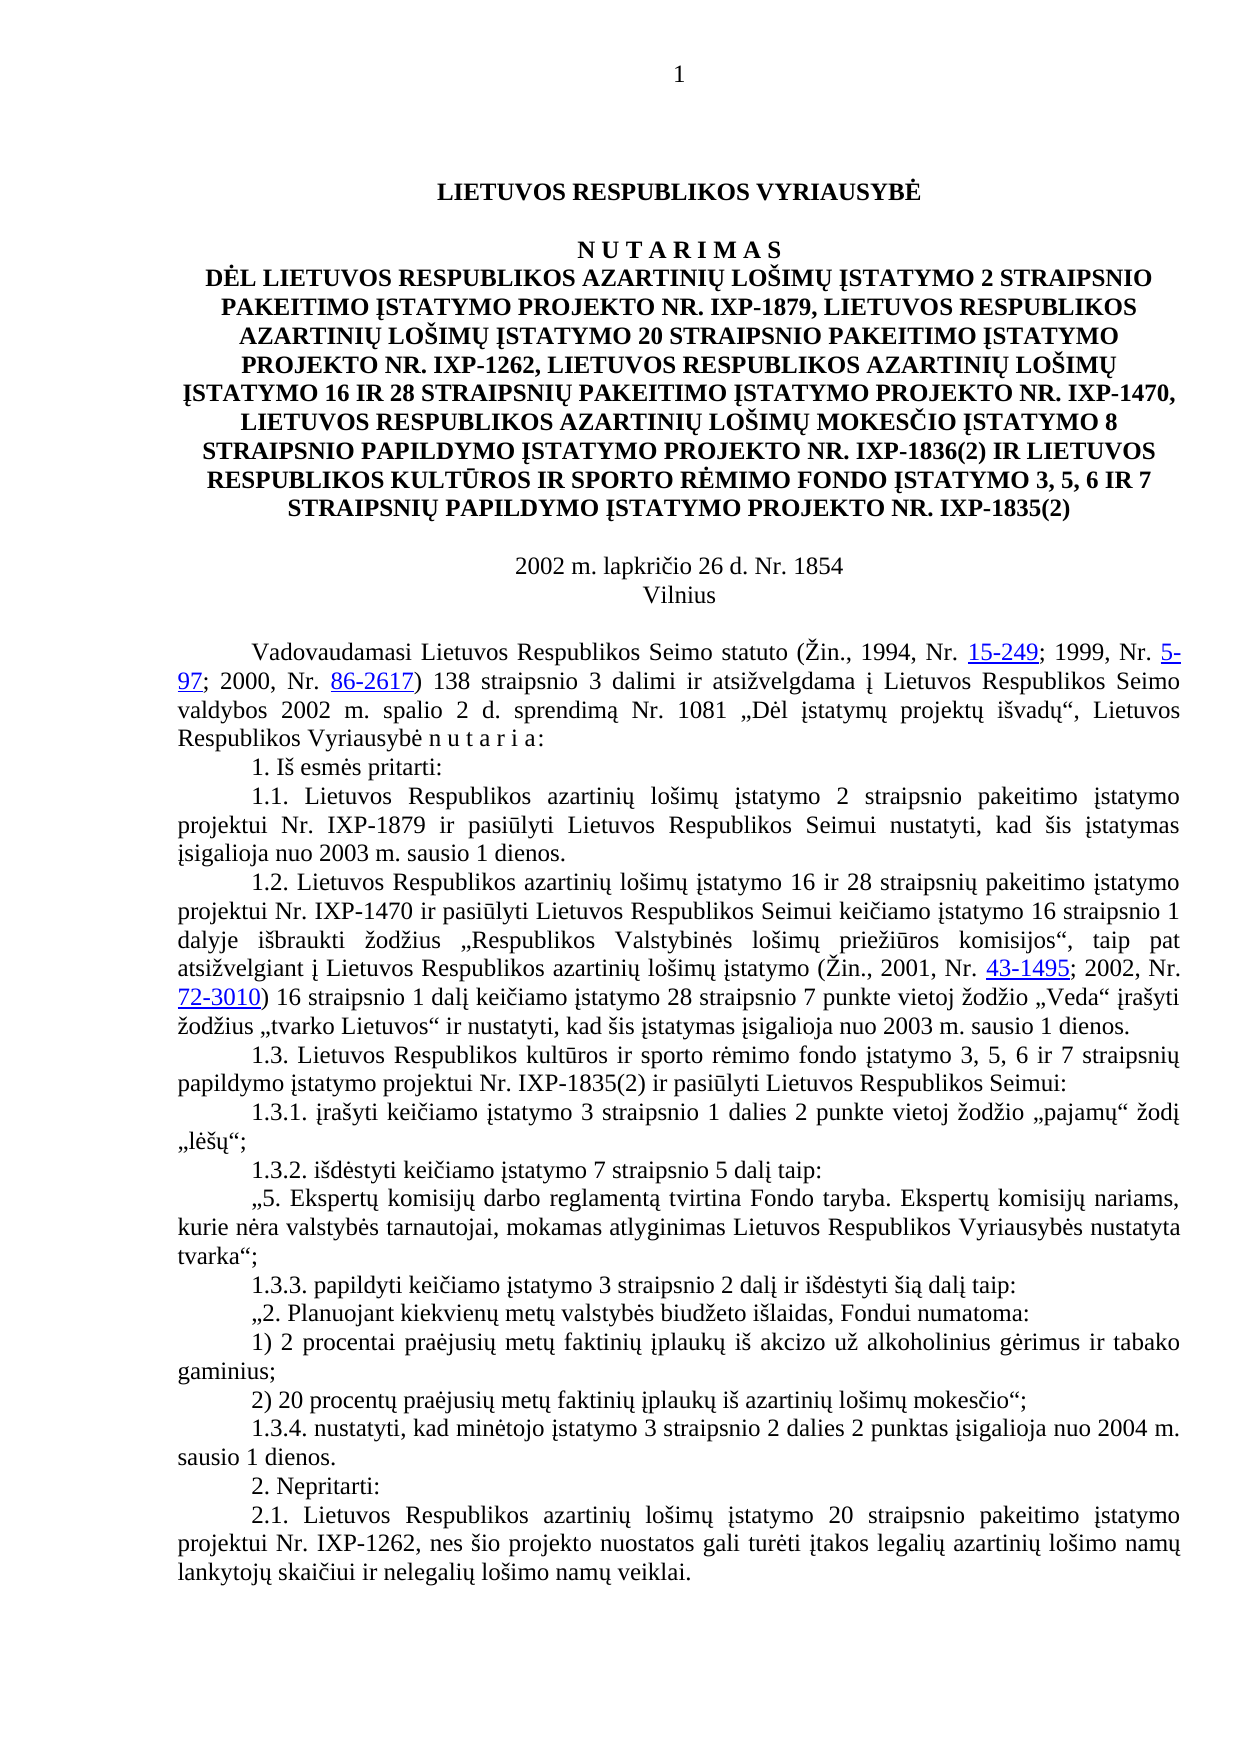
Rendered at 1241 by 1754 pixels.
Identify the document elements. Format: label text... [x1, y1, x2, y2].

text 1) 2 procentai praėjusių metų faktinių įplaukų iš akcizo už alkoholinius gėrimus ir tabako gaminius; [177, 1327, 1181, 1385]
text 2002 m. lapkričio 26 d. Nr. 1854 [177, 551, 1181, 580]
text N U T A R I M A S [177, 235, 1181, 263]
text „2. Planuojant kiekvienų metų valstybės biudžeto išlaidas, Fondui numatoma: [177, 1298, 1181, 1327]
text 2.1. Lietuvos Respublikos azartinių lošimų įstatymo 20 straipsnio pakeitimo įstatymo projektui Nr. IXP-1262, nes šio projekto nuostatos gali turėti įtakos legalių azartinių lošimo namų lankytojų skaičiui ir nelegalių lošimo namų veiklai. [177, 1500, 1181, 1586]
text 1.3.3. papildyti keičiamo įstatymo 3 straipsnio 2 dalį ir išdėstyti šią dalį taip: [177, 1270, 1181, 1298]
text 1.3.2. išdėstyti keičiamo įstatymo 7 straipsnio 5 dalį taip: [177, 1155, 1181, 1183]
text „5. Ekspertų komisijų darbo reglamentą tvirtina Fondo taryba. Ekspertų komisijų nariams, kurie nėra valstybės tarnautojai, mokamas atlyginimas Lietuvos Respublikos Vyriausybės nustatyta tvarka“; [177, 1183, 1181, 1270]
text 1.1. Lietuvos Respublikos azartinių lošimų įstatymo 2 straipsnio pakeitimo įstatymo projektui Nr. IXP-1879 ir pasiūlyti Lietuvos Respublikos Seimui nustatyti, kad šis įstatymas įsigalioja nuo 2003 m. sausio 1 dienos. [177, 781, 1181, 867]
text Vadovaudamasi Lietuvos Respublikos Seimo statuto (Žin., 1994, Nr. 15-249; 1999, Nr. 5-97; 2000, Nr. 86-2617) 138 straipsnio 3 dalimi ir atsižvelgdama į Lietuvos Respublikos Seimo valdybos 2002 m. spalio 2 d. sprendimą Nr. 1081 „Dėl įstatymų projektų išvadų“, Lietuvos Respublikos Vyriausybė nutaria: [177, 637, 1181, 752]
text 1. Iš esmės pritarti: [177, 752, 1181, 781]
text 1.3.4. nustatyti, kad minėtojo įstatymo 3 straipsnio 2 dalies 2 punktas įsigalioja nuo 2004 m. sausio 1 dienos. [177, 1413, 1181, 1471]
text DĖL LIETUVOS RESPUBLIKOS AZARTINIŲ LOŠIMŲ ĮSTATYMO 2 STRAIPSNIO PAKEITIMO ĮSTATYMO PROJEKTO NR. IXP-1879, LIETUVOS RESPUBLIKOS AZARTINIŲ LOŠIMŲ ĮSTATYMO 20 STRAIPSNIO PAKEITIMO ĮSTATYMO PROJEKTO NR. IXP-1262, LIETUVOS RESPUBLIKOS AZARTINIŲ LOŠIMŲ ĮSTATYMO 16 IR 28 STRAIPSNIŲ PAKEITIMO ĮSTATYMO PROJEKTO NR. IXP-1470, LIETUVOS RESPUBLIKOS AZARTINIŲ LOŠIMŲ MOKESČIO ĮSTATYMO 8 STRAIPSNIO PAPILDYMO ĮSTATYMO PROJEKTO NR. IXP-1836(2) IR LIETUVOS RESPUBLIKOS KULTŪROS IR SPORTO RĖMIMO FONDO ĮSTATYMO 3, 5, 6 IR 7 STRAIPSNIŲ PAPILDYMO ĮSTATYMO PROJEKTO NR. IXP-1835(2) [177, 263, 1181, 522]
text LIETUVOS RESPUBLIKOS VYRIAUSYBĖ [177, 177, 1181, 206]
text 1.3.1. įrašyti keičiamo įstatymo 3 straipsnio 1 dalies 2 punkte vietoj žodžio „pajamų“ žodį „lėšų“; [177, 1097, 1181, 1155]
text 2) 20 procentų praėjusių metų faktinių įplaukų iš azartinių lošimų mokesčio“; [177, 1385, 1181, 1413]
text 1.3. Lietuvos Respublikos kultūros ir sporto rėmimo fondo įstatymo 3, 5, 6 ir 7 straipsnių papildymo įstatymo projektui Nr. IXP-1835(2) ir pasiūlyti Lietuvos Respublikos Seimui: [177, 1040, 1181, 1097]
text 1.2. Lietuvos Respublikos azartinių lošimų įstatymo 16 ir 28 straipsnių pakeitimo įstatymo projektui Nr. IXP-1470 ir pasiūlyti Lietuvos Respublikos Seimui keičiamo įstatymo 16 straipsnio 1 dalyje išbraukti žodžius „Respublikos Valstybinės lošimų priežiūros komisijos“, taip pat atsižvelgiant į Lietuvos Respublikos azartinių lošimų įstatymo (Žin., 2001, Nr. 43-1495; 2002, Nr. 72-3010) 16 straipsnio 1 dalį keičiamo įstatymo 28 straipsnio 7 punkte vietoj žodžio „Veda“ įrašyti žodžius „tvarko Lietuvos“ ir nustatyti, kad šis įstatymas įsigalioja nuo 2003 m. sausio 1 dienos. [177, 867, 1181, 1040]
text Vilnius [177, 580, 1181, 608]
text 2. Nepritarti: [177, 1471, 1181, 1500]
